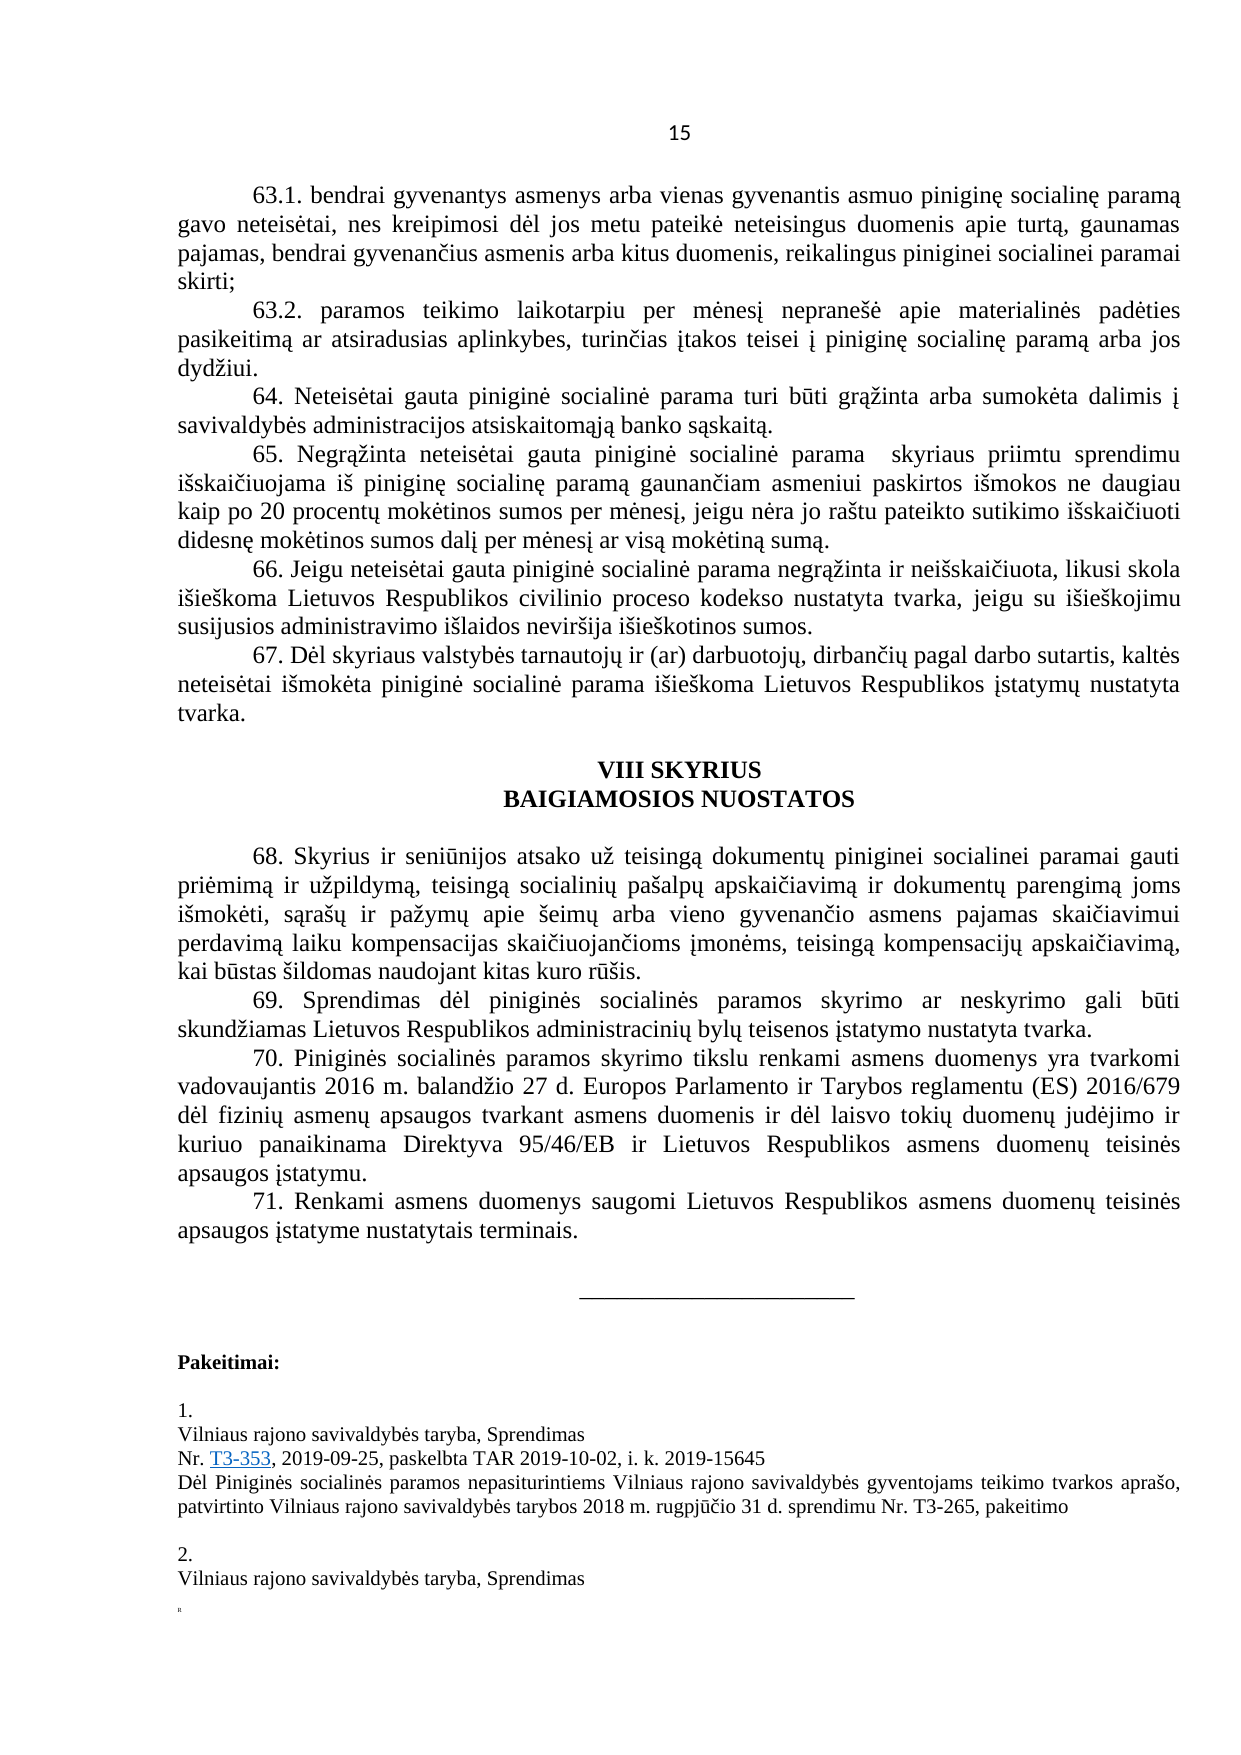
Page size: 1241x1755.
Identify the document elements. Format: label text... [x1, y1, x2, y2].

text 2. [177, 1542, 1181, 1566]
text Pakeitimai: [177, 1349, 1181, 1374]
text 1. [177, 1398, 1181, 1422]
text 64. Neteisėtai gauta piniginė socialinė parama turi būti grąžinta arba sumokėta dalimis į savivaldybės administracijos atsiskaitomąją banko sąskaitą. [177, 381, 1181, 439]
text 67. Dėl skyriaus valstybės tarnautojų ir (ar) darbuotojų, dirbančių pagal darbo sutartis, kaltės neteisėtai išmokėta piniginė socialinė parama išieškoma Lietuvos Respublikos įstatymų nustatyta tvarka. [177, 640, 1181, 726]
text 63.2. paramos teikimo laikotarpiu per mėnesį nepranešė apie materialinės padėties pasikeitimą ar atsiradusias aplinkybes, turinčias įtakos teisei į piniginę socialinę paramą arba jos dydžiui. [177, 295, 1181, 381]
text VIII SKYRIUS [177, 755, 1181, 784]
text 69. Sprendimas dėl piniginės socialinės paramos skyrimo ar neskyrimo gali būti skundžiamas Lietuvos Respublikos administracinių bylų teisenos įstatymo nustatyta tvarka. [177, 985, 1181, 1043]
text 70. Piniginės socialinės paramos skyrimo tikslu renkami asmens duomenys yra tvarkomi vadovaujantis 2016 m. balandžio 27 d. Europos Parlamento ir Tarybos reglamentu (ES) 2016/679 dėl fizinių asmenų apsaugos tvarkant asmens duomenis ir dėl laisvo tokių duomenų judėjimo ir kuriuo panaikinama Direktyva 95/46/EB ir Lietuvos Respublikos asmens duomenų teisinės apsaugos įstatymu. [177, 1043, 1181, 1186]
text Nr. T3-353, 2019-09-25, paskelbta TAR 2019-10-02, i. k. 2019-15645 [177, 1446, 1181, 1470]
text Vilniaus rajono savivaldybės taryba, Sprendimas [177, 1566, 1181, 1590]
text 68. Skyrius ir seniūnijos atsako už teisingą dokumentų piniginei socialinei paramai gauti priėmimą ir užpildymą, teisingą socialinių pašalpų apskaičiavimą ir dokumentų parengimą joms išmokėti, sąrašų ir pažymų apie šeimų arba vieno gyvenančio asmens pajamas skaičiavimui perdavimą laiku kompensacijas skaičiuojančioms įmonėms, teisingą kompensacijų apskaičiavimą, kai būstas šildomas naudojant kitas kuro rūšis. [177, 841, 1181, 985]
text BAIGIAMOSIOS NUOSTATOS [177, 784, 1181, 813]
text Vilniaus rajono savivaldybės taryba, Sprendimas [177, 1422, 1181, 1446]
text 63.1. bendrai gyvenantys asmenys arba vienas gyvenantis asmuo piniginę socialinę paramą gavo neteisėtai, nes kreipimosi dėl jos metu pateikė neteisingus duomenis apie turtą, gaunamas pajamas, bendrai gyvenančius asmenis arba kitus duomenis, reikalingus piniginei socialinei paramai skirti; [177, 180, 1181, 295]
text Dėl Piniginės socialinės paramos nepasiturintiems Vilniaus rajono savivaldybės gyventojams teikimo tvarkos aprašo, patvirtinto Vilniaus rajono savivaldybės tarybos 2018 m. rugpjūčio 31 d. sprendimu Nr. T3-265, pakeitimo [177, 1470, 1181, 1518]
text ______________________ [177, 1273, 1181, 1301]
text 66. Jeigu neteisėtai gauta piniginė socialinė parama negrąžinta ir neišskaičiuota, likusi skola išieškoma Lietuvos Respublikos civilinio proceso kodekso nustatyta tvarka, jeigu su išieškojimu susijusios administravimo išlaidos neviršija išieškotinos sumos. [177, 554, 1181, 640]
text 71. Renkami asmens duomenys saugomi Lietuvos Respublikos asmens duomenų teisinės apsaugos įstatyme nustatytais terminais. [177, 1186, 1181, 1244]
text 65. Negrąžinta neteisėtai gauta piniginė socialinė parama skyriaus priimtu sprendimu išskaičiuojama iš piniginę socialinę paramą gaunančiam asmeniui paskirtos išmokos ne daugiau kaip po 20 procentų mokėtinos sumos per mėnesį, jeigu nėra jo raštu pateikto sutikimo išskaičiuoti didesnę mokėtinos sumos dalį per mėnesį ar visą mokėtiną sumą. [177, 439, 1181, 554]
